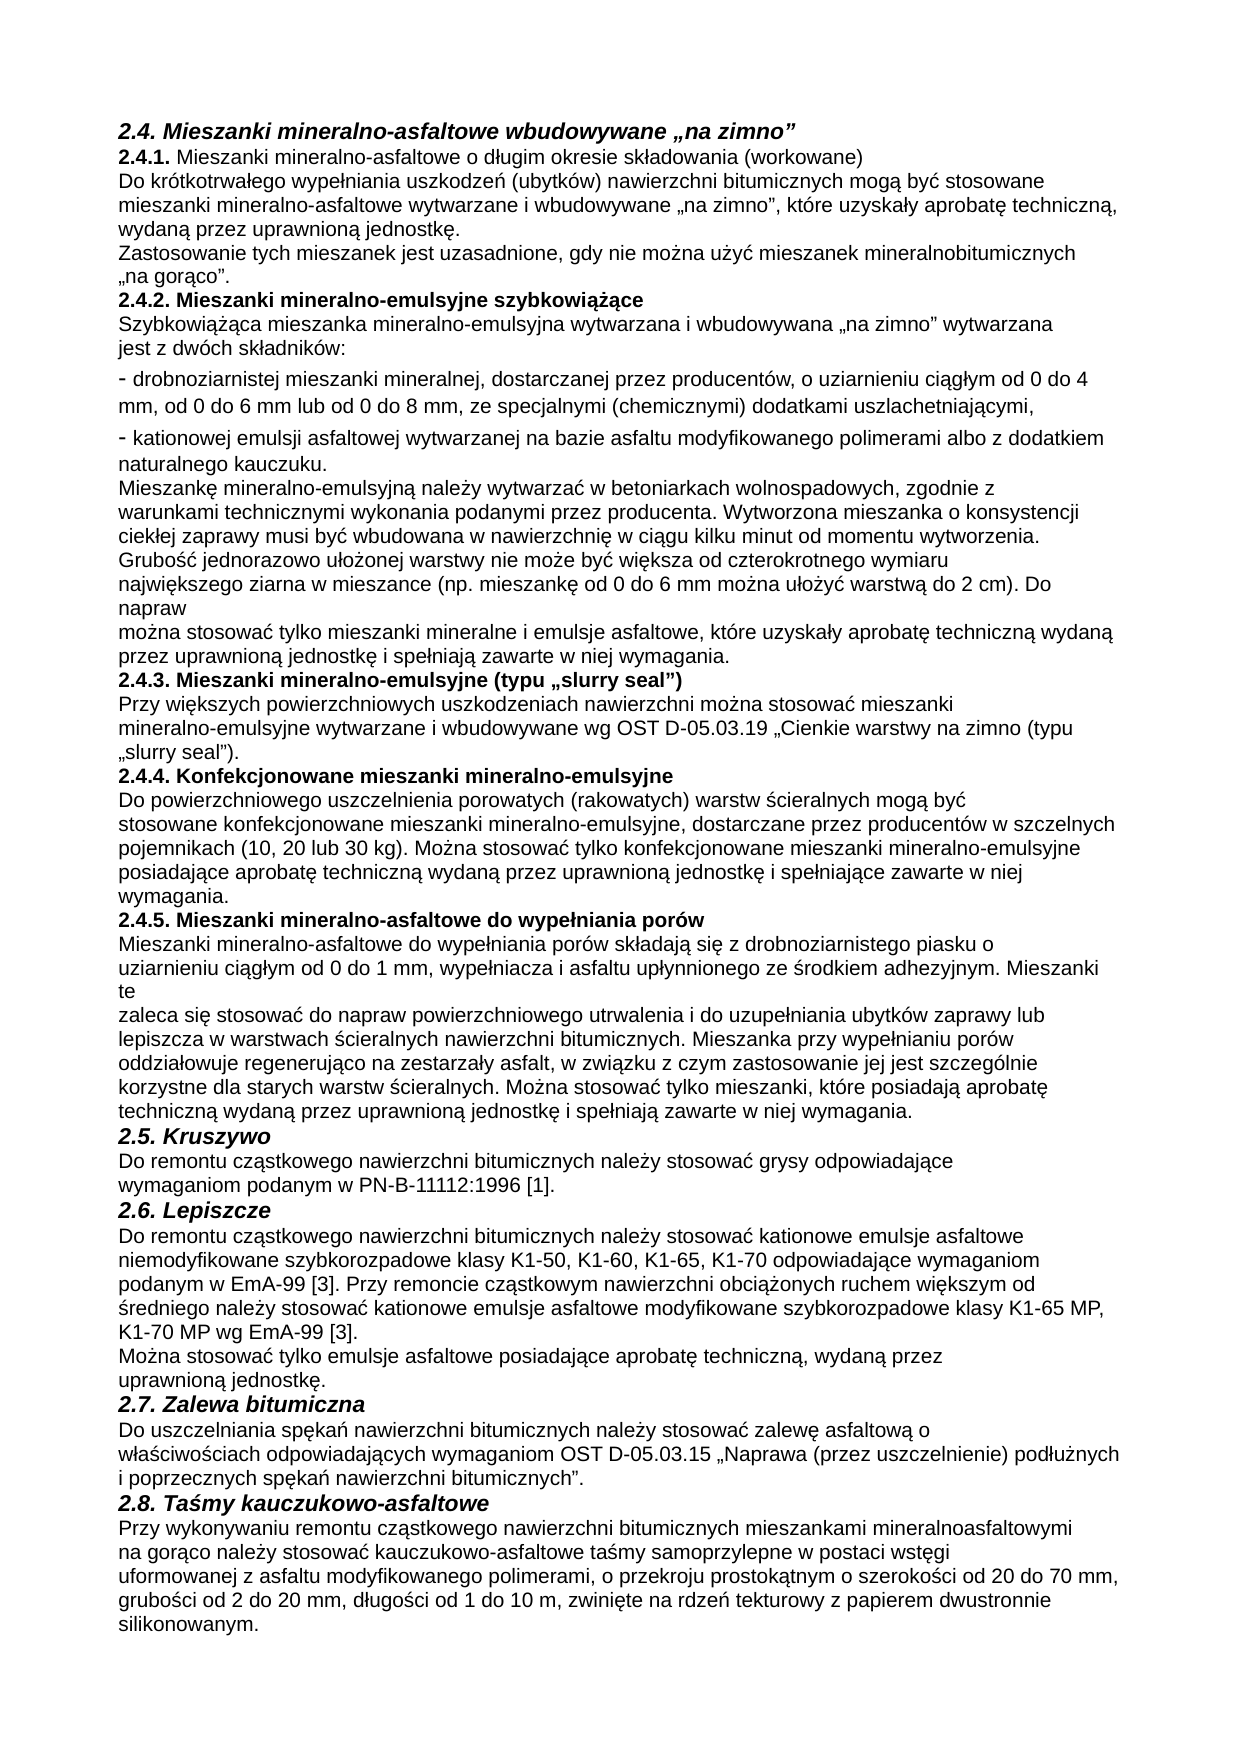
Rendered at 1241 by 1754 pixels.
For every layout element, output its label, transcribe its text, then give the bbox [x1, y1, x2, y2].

text Można stosować tylko emulsje asfaltowe posiadające aprobatę techniczną, wydaną przez [118, 1343, 1122, 1367]
text posiadające aprobatę techniczną wydaną przez uprawnioną jednostkę i spełniające zawarte w niej [118, 859, 1122, 883]
text - kationowej emulsji asfaltowej wytwarzanej na bazie asfaltu modyfikowanego polimerami albo z dodatkiem [118, 418, 1122, 452]
text 2.4.3. Mieszanki mineralno-emulsyjne (typu „slurry seal”) [118, 668, 1122, 692]
text „slurry seal”). [118, 740, 1122, 764]
text można stosować tylko mieszanki mineralne i emulsje asfaltowe, które uzyskały aprobatę techniczną wydaną [118, 620, 1122, 644]
text grubości od 2 do 20 mm, długości od 1 do 10 m, zwinięte na rdzeń tekturowy z papierem dwustronnie [118, 1588, 1122, 1612]
text przez uprawnioną jednostkę i spełniają zawarte w niej wymagania. [118, 644, 1122, 668]
text 2.4.1. Mieszanki mineralno-asfaltowe o długim okresie składowania (workowane) [118, 144, 1122, 168]
text Grubość jednorazowo ułożonej warstwy nie może być większa od czterokrotnego wymiaru [118, 548, 1122, 572]
text mieszanki mineralno-asfaltowe wytwarzane i wbudowywane „na zimno”, które uzyskały aprobatę techniczną, [118, 192, 1122, 216]
text lepiszcza w warstwach ścieralnych nawierzchni bitumicznych. Mieszanka przy wypełnianiu porów [118, 1027, 1122, 1051]
text naturalnego kauczuku. [118, 452, 1122, 476]
text Przy wykonywaniu remontu cząstkowego nawierzchni bitumicznych mieszankami mineralnoasfaltowymi [118, 1516, 1122, 1540]
text jest z dwóch składników: [118, 336, 1122, 360]
text na gorąco należy stosować kauczukowo-asfaltowe taśmy samoprzylepne w postaci wstęgi [118, 1540, 1122, 1564]
text - drobnoziarnistej mieszanki mineralnej, dostarczanej przez producentów, o uziarnieniu ciągłym od 0 do 4 [118, 360, 1122, 394]
text wymagania. [118, 883, 1122, 907]
text 2.8. Taśmy kauczukowo-asfaltowe [118, 1489, 1122, 1516]
text pojemnikach (10, 20 lub 30 kg). Można stosować tylko konfekcjonowane mieszanki mineralno-emulsyjne [118, 836, 1122, 859]
text Mieszanki mineralno-asfaltowe do wypełniania porów składają się z drobnoziarnistego piasku o [118, 931, 1122, 955]
text Do remontu cząstkowego nawierzchni bitumicznych należy stosować kationowe emulsje asfaltowe [118, 1224, 1122, 1248]
text stosowane konfekcjonowane mieszanki mineralno-emulsyjne, dostarczane przez producentów w szczelnych [118, 812, 1122, 836]
text 2.4. Mieszanki mineralno-asfaltowe wbudowywane „na zimno” [118, 118, 1122, 144]
text techniczną wydaną przez uprawnioną jednostkę i spełniają zawarte w niej wymagania. [118, 1099, 1122, 1123]
text 2.4.2. Mieszanki mineralno-emulsyjne szybkowiążące [118, 288, 1122, 312]
text Do powierzchniowego uszczelnienia porowatych (rakowatych) warstw ścieralnych mogą być [118, 788, 1122, 812]
text uziarnieniu ciągłym od 0 do 1 mm, wypełniacza i asfaltu upłynnionego ze środkiem adhezyjnym. Mieszanki te [118, 955, 1122, 1003]
text 2.6. Lepiszcze [118, 1197, 1122, 1224]
text wydaną przez uprawnioną jednostkę. [118, 216, 1122, 240]
text średniego należy stosować kationowe emulsje asfaltowe modyfikowane szybkorozpadowe klasy K1-65 MP, [118, 1296, 1122, 1319]
text Przy większych powierzchniowych uszkodzeniach nawierzchni można stosować mieszanki [118, 692, 1122, 716]
text 2.5. Kruszywo [118, 1123, 1122, 1149]
text Zastosowanie tych mieszanek jest uzasadnione, gdy nie można użyć mieszanek mineralnobitumicznych [118, 240, 1122, 264]
text mineralno-emulsyjne wytwarzane i wbudowywane wg OST D-05.03.19 „Cienkie warstwy na zimno (typu [118, 716, 1122, 740]
text Szybkowiążąca mieszanka mineralno-emulsyjna wytwarzana i wbudowywana „na zimno” wytwarzana [118, 312, 1122, 336]
text właściwościach odpowiadających wymaganiom OST D-05.03.15 „Naprawa (przez uszczelnienie) podłużnych [118, 1442, 1122, 1466]
text „na gorąco”. [118, 264, 1122, 288]
text ciekłej zaprawy musi być wbudowana w nawierzchnię w ciągu kilku minut od momentu wytworzenia. [118, 524, 1122, 548]
text Do remontu cząstkowego nawierzchni bitumicznych należy stosować grysy odpowiadające [118, 1149, 1122, 1173]
text oddziałowuje regenerująco na zestarzały asfalt, w związku z czym zastosowanie jej jest szczególnie [118, 1051, 1122, 1075]
text Do krótkotrwałego wypełniania uszkodzeń (ubytków) nawierzchni bitumicznych mogą być stosowane [118, 168, 1122, 192]
text Mieszankę mineralno-emulsyjną należy wytwarzać w betoniarkach wolnospadowych, zgodnie z [118, 476, 1122, 500]
text 2.4.5. Mieszanki mineralno-asfaltowe do wypełniania porów [118, 907, 1122, 931]
text mm, od 0 do 6 mm lub od 0 do 8 mm, ze specjalnymi (chemicznymi) dodatkami uszlachetniającymi, [118, 394, 1122, 418]
text 2.4.4. Konfekcjonowane mieszanki mineralno-emulsyjne [118, 764, 1122, 788]
text K1-70 MP wg EmA-99 [3]. [118, 1319, 1122, 1343]
text podanym w EmA-99 [3]. Przy remoncie cząstkowym nawierzchni obciążonych ruchem większym od [118, 1272, 1122, 1296]
text niemodyfikowane szybkorozpadowe klasy K1-50, K1-60, K1-65, K1-70 odpowiadające wymaganiom [118, 1248, 1122, 1272]
text korzystne dla starych warstw ścieralnych. Można stosować tylko mieszanki, które posiadają aprobatę [118, 1075, 1122, 1099]
text uformowanej z asfaltu modyfikowanego polimerami, o przekroju prostokątnym o szerokości od 20 do 70 mm, [118, 1564, 1122, 1588]
text warunkami technicznymi wykonania podanymi przez producenta. Wytworzona mieszanka o konsystencji [118, 500, 1122, 524]
text największego ziarna w mieszance (np. mieszankę od 0 do 6 mm można ułożyć warstwą do 2 cm). Do napraw [118, 572, 1122, 620]
text silikonowanym. [118, 1612, 1122, 1636]
text zaleca się stosować do napraw powierzchniowego utrwalenia i do uzupełniania ubytków zaprawy lub [118, 1003, 1122, 1027]
text Do uszczelniania spękań nawierzchni bitumicznych należy stosować zalewę asfaltową o [118, 1418, 1122, 1442]
text i poprzecznych spękań nawierzchni bitumicznych”. [118, 1466, 1122, 1489]
text 2.7. Zalewa bitumiczna [118, 1391, 1122, 1418]
text wymaganiom podanym w PN-B-11112:1996 [1]. [118, 1173, 1122, 1197]
text uprawnioną jednostkę. [118, 1367, 1122, 1391]
